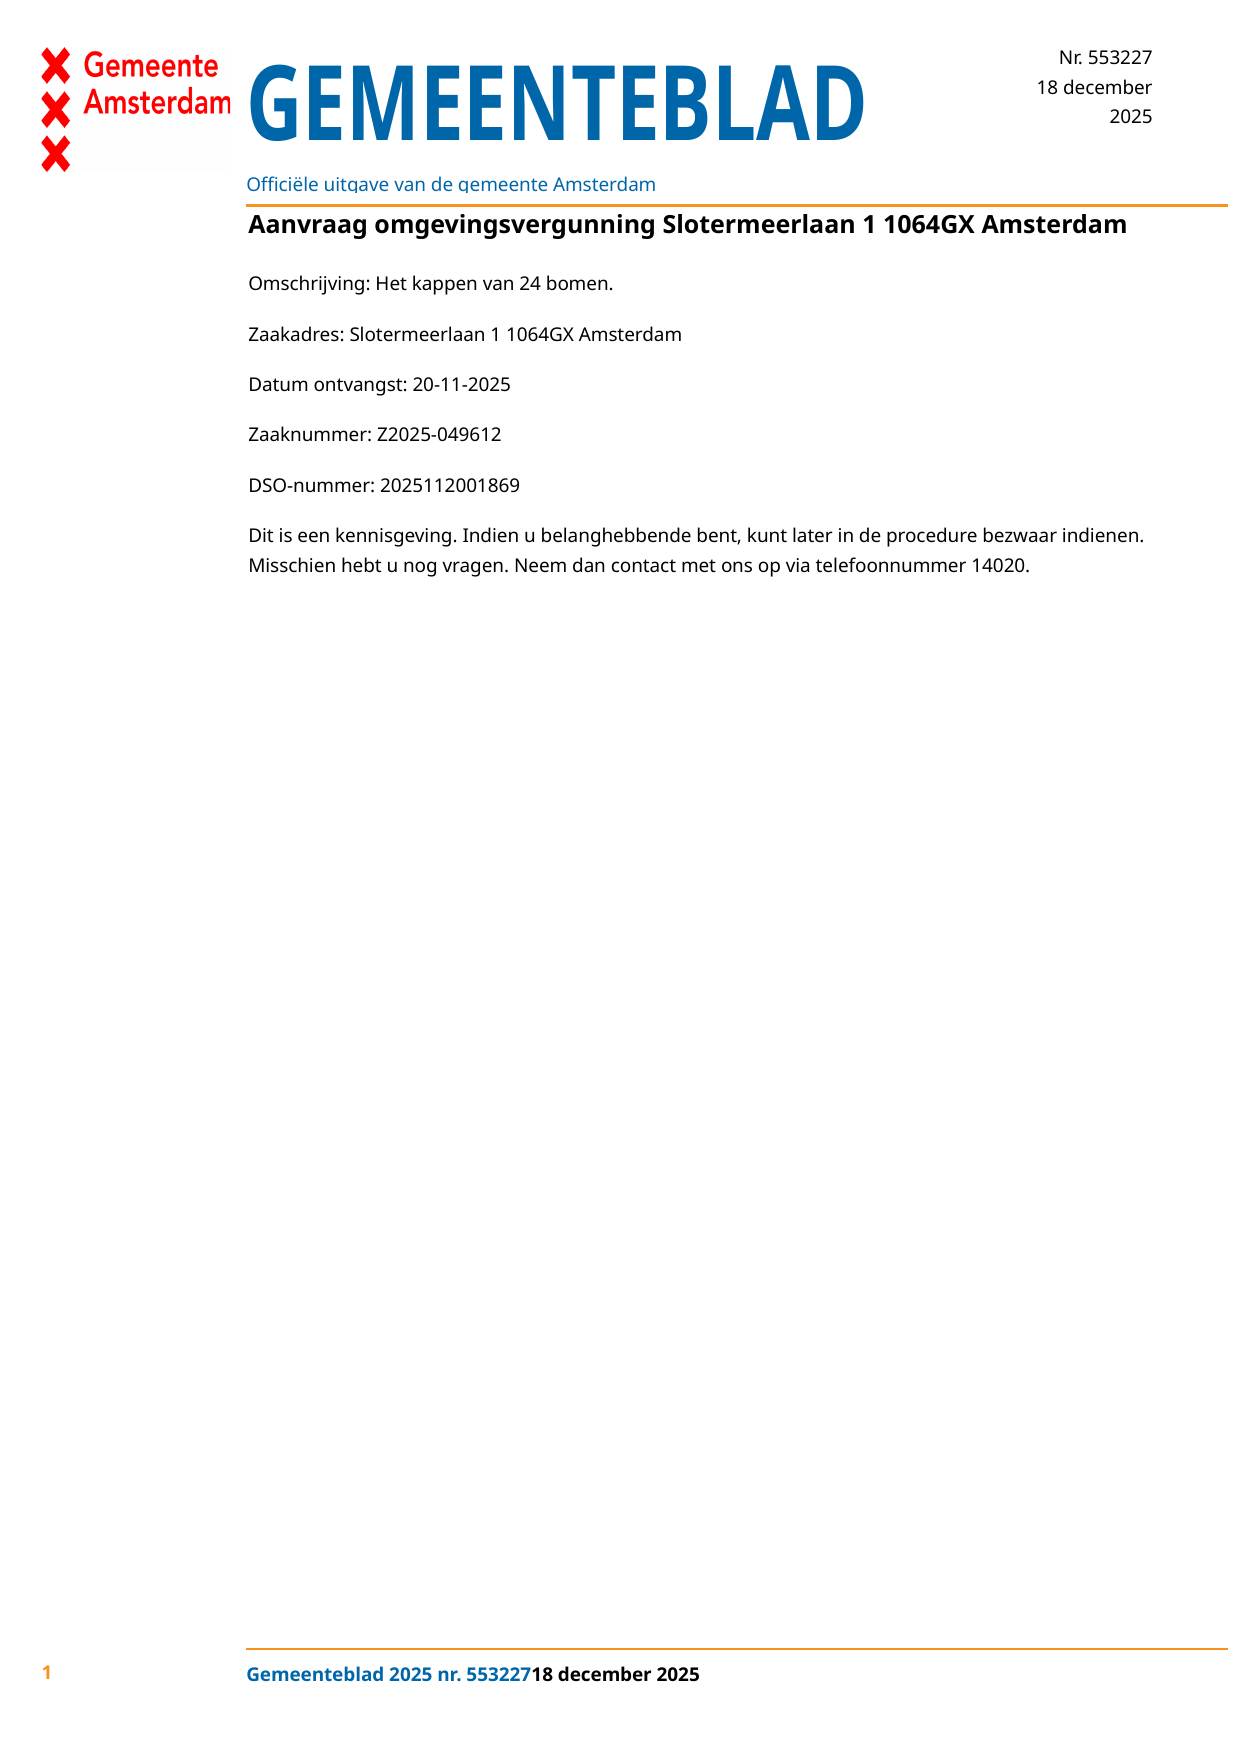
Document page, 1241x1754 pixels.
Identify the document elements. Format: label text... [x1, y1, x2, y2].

text Omschrijving: Het kappen van 24 bomen. [248, 270, 1152, 296]
text Datum ontvangst: 20-11-2025 [248, 371, 1152, 397]
text Zaaknummer: Z2025-049612 [248, 422, 1152, 447]
text Aanvraag omgevingsvergunning Slotermeerlaan 1 1064GX Amsterdam [248, 207, 1152, 241]
picture [41, 47, 231, 172]
text Zaakadres: Slotermeerlaan 1 1064GX Amsterdam [248, 321, 1152, 346]
text Dit is een kennisgeving. Indien u belanghebbende bent, kunt later in de procedure bezwaar indienen. Misschien hebt u nog vragen. Neem dan contact met ons op via telefoonnummer 14020. [248, 522, 1152, 578]
text DSO-nummer: 2025112001869 [248, 472, 1152, 498]
